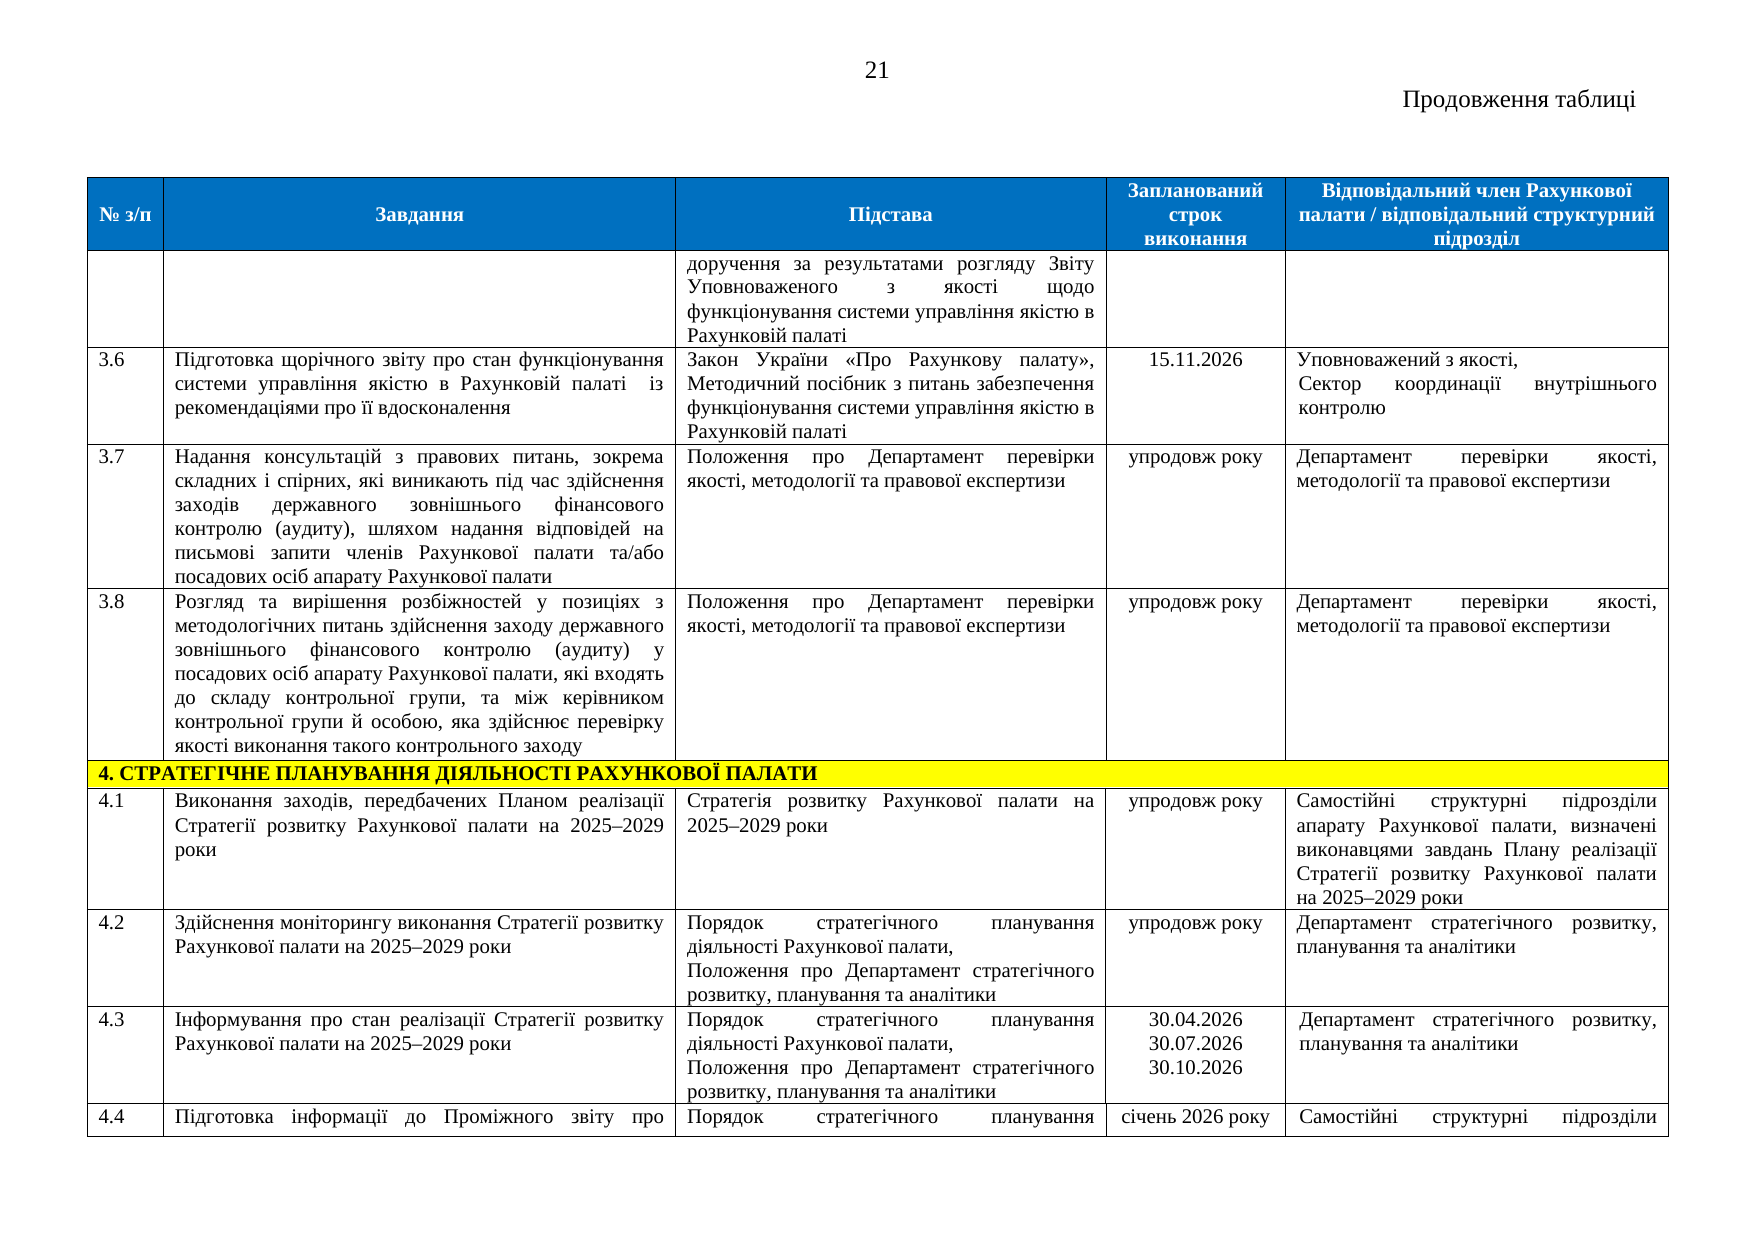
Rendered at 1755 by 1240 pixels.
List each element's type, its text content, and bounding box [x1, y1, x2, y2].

table_cell Закон України «Про Рахункову палату», Методичний посібник з питань забезпечення функціонування системи управління якістю в Рахунковій палаті [676, 348, 1106, 443]
table_cell Порядок стратегічного планування діяльності Рахункової палати, Положення про Департамент стратегічного розвитку, планування та аналітики [676, 910, 1105, 1006]
table_cell доручення за результатами розгляду Звіту Уповноваженого з якості щодо функціонування системи управління якістю в Рахунковій палаті [676, 251, 1106, 347]
table_cell Порядок стратегічного планування [676, 1104, 1106, 1136]
table_cell [88, 589, 163, 760]
table_cell [1286, 251, 1668, 347]
table_cell 4. СТРАТЕГІЧНЕ ПЛАНУВАННЯ ДІЯЛЬНОСТІ РАХУНКОВОЇ ПАЛАТИ [88, 761, 1668, 787]
table_header Підстава [676, 178, 1106, 250]
table_cell січень 2026 року [1107, 1104, 1285, 1136]
table_header Завдання [164, 178, 675, 250]
table_cell [88, 789, 163, 909]
table_cell Департамент стратегічного розвитку, планування та аналітики [1286, 910, 1668, 1006]
table_cell [1107, 251, 1285, 347]
table_cell упродовж року [1107, 445, 1285, 588]
table_cell упродовж року [1106, 789, 1285, 909]
table_cell Інформування про стан реалізації Стратегії розвитку Рахункової палати на 2025–2029 роки [164, 1007, 675, 1103]
table_cell Самостійні структурні підрозділи апарату Рахункової палати, визначені виконавцями завдань Плану реалізації Стратегії розвитку Рахункової палати на 2025–2029 роки [1286, 789, 1668, 909]
table_cell Порядок стратегічного планування діяльності Рахункової палати, Положення про Департамент стратегічного розвитку, планування та аналітики [676, 1007, 1105, 1103]
table_cell Підготовка інформації до Проміжного звіту про [164, 1104, 675, 1136]
table_cell [88, 445, 163, 588]
table_cell Департамент перевірки якості, методології та правової експертизи [1286, 589, 1668, 760]
table_header Запланований строк виконання [1107, 178, 1285, 250]
table_cell Департамент перевірки якості, методології та правової експертизи [1286, 445, 1668, 588]
table_cell [88, 1104, 163, 1136]
table_cell Уповноважений з якості, Сектор координації внутрішнього контролю [1286, 348, 1668, 443]
table_cell Департамент стратегічного розвитку, планування та аналітики [1286, 1007, 1668, 1103]
table_cell Підготовка щорічного звіту про стан функціонування системи управління якістю в Рахунковій палаті із рекомендаціями про її вдосконалення [164, 348, 675, 443]
table_header № з/п [88, 178, 163, 250]
table_cell [88, 251, 163, 347]
table_cell [88, 348, 163, 443]
table_cell Самостійні структурні підрозділи [1286, 1104, 1668, 1136]
table_header Відповідальний член Рахункової палати / відповідальний структурний підрозділ [1286, 178, 1668, 250]
table_cell Виконання заходів, передбачених Планом реалізації Стратегії розвитку Рахункової палати на 2025–2029 роки [164, 789, 675, 909]
table_cell 15.11.2026 [1107, 348, 1285, 443]
table_cell Положення про Департамент перевірки якості, методології та правової експертизи [676, 589, 1106, 760]
table_cell [164, 251, 675, 347]
table_cell упродовж року [1106, 910, 1285, 1006]
table_cell Надання консультацій з правових питань, зокрема складних і спірних, які виникають під час здійснення заходів державного зовнішнього фінансового контролю (аудиту), шляхом надання відповідей на письмові запити членів Рахункової палати та/або посадових осіб апарату Рахункової палати [164, 445, 675, 588]
table_cell [88, 910, 163, 1006]
table_cell Положення про Департамент перевірки якості, методології та правової експертизи [676, 445, 1106, 588]
table_cell [88, 1007, 163, 1103]
table_cell упродовж року [1107, 589, 1285, 760]
table_cell Стратегія розвитку Рахункової палати на 2025–2029 роки [676, 789, 1105, 909]
table_cell Здійснення моніторингу виконання Стратегії розвитку Рахункової палати на 2025–2029 роки [164, 910, 675, 1006]
table_cell Розгляд та вирішення розбіжностей у позиціях з методологічних питань здійснення заходу державного зовнішнього фінансового контролю (аудиту) у посадових осіб апарату Рахункової палати, які входять до складу контрольної групи, та між керівником контрольної групи й особою, яка здійснює перевірку якості виконання такого контрольного заходу [164, 589, 675, 760]
table_cell 30.04.2026 30.07.2026 30.10.2026 [1106, 1007, 1285, 1103]
